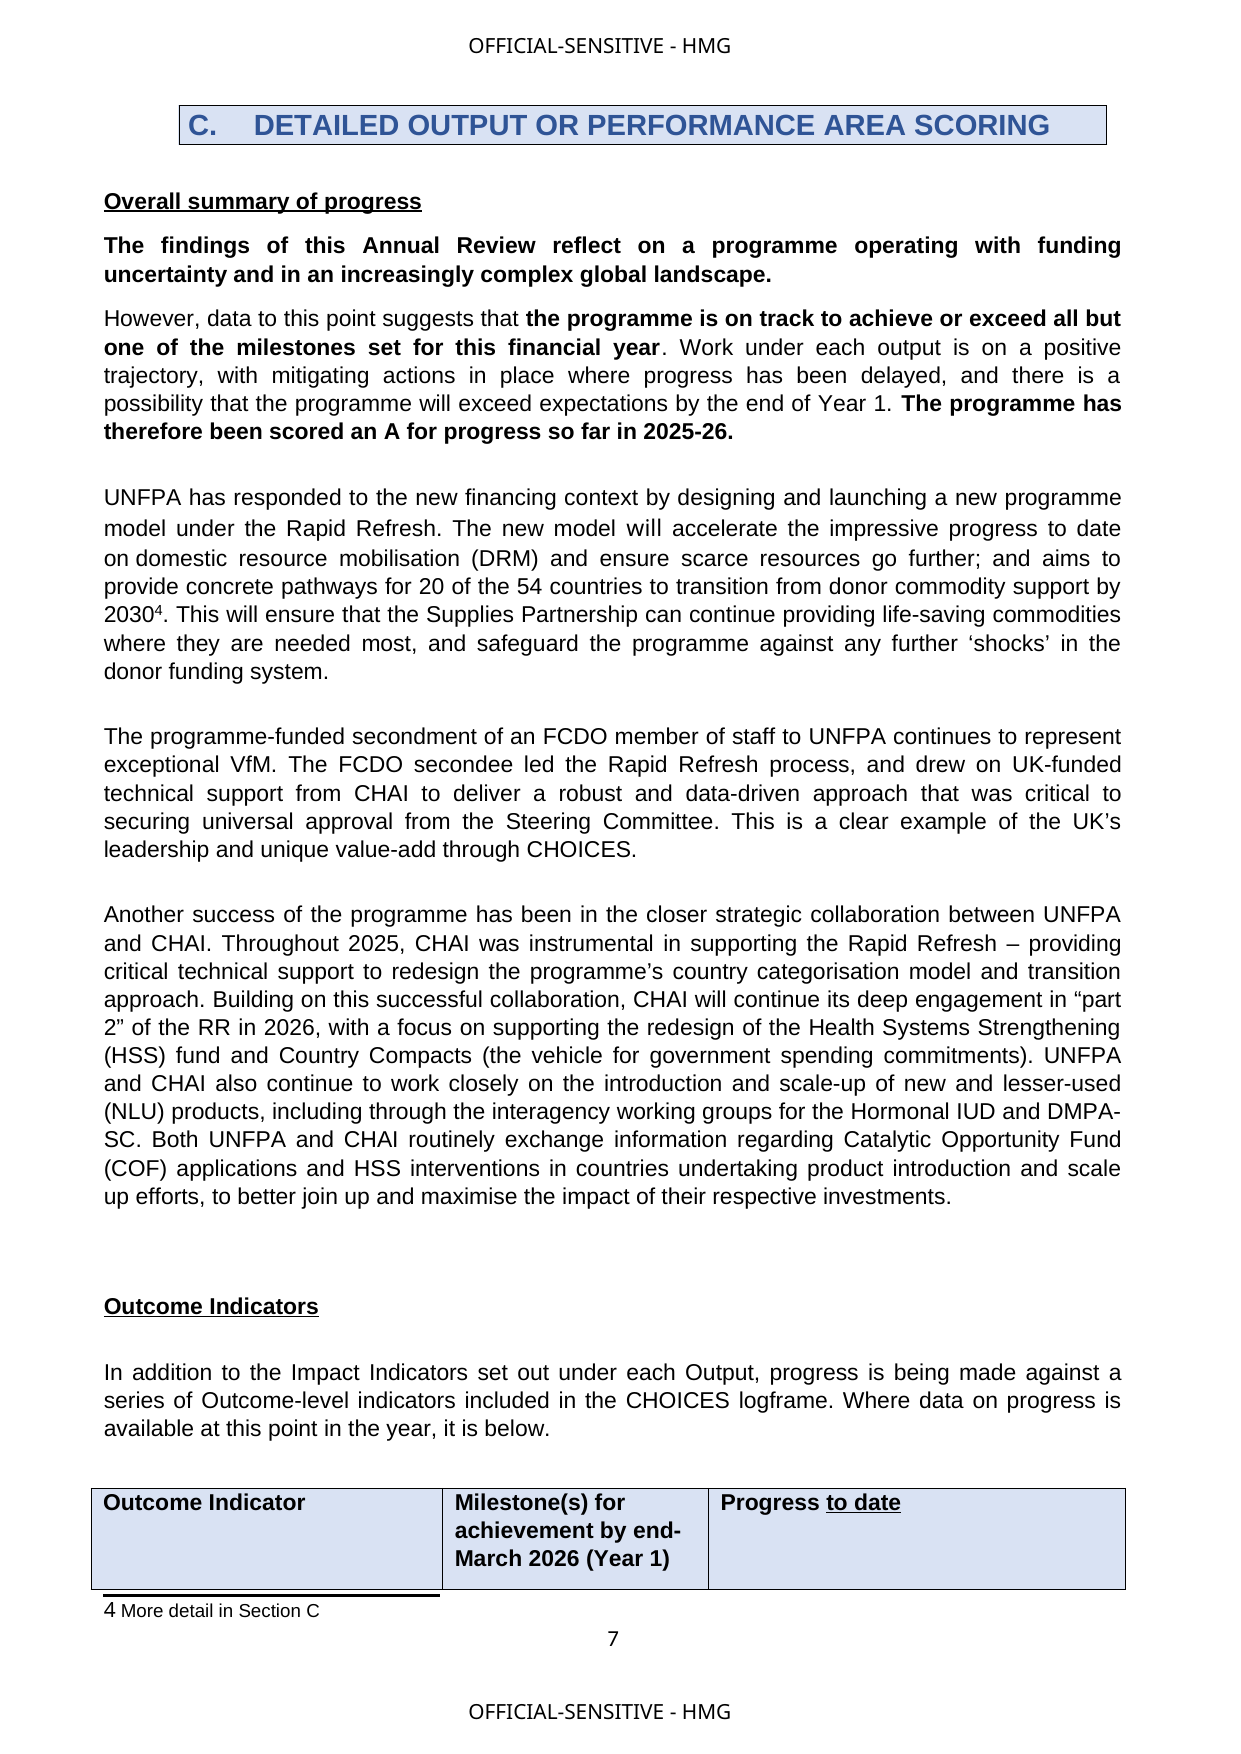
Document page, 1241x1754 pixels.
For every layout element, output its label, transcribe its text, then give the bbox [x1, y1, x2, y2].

text In addition to the Impact Indicators set out under each Output, progress is being made against a series of Outcome-level indicators included in the CHOICES logframe. Where data on progress is available at this point in the year, it is below. [103, 1359, 1122, 1441]
text However, data to this point suggests that the programme is on track to achieve or exceed all but one of the milestones set for this financial year. Work under each output is on a positive trajectory, with mitigating actions in place where progress has been delayed, and there is a possibility that the programme will exceed expectations by the end of Year 1. The programme has therefore been scored an A for progress so far in 2025-26. [103, 305, 1122, 444]
text Another success of the programme has been in the closer strategic collaboration between UNFPA and CHAI. Throughout 2025, CHAI was instrumental in supporting the Rapid Refresh – providing critical technical support to redesign the programme’s country categorisation model and transition approach. Building on this successful collaboration, CHAI will continue its deep engagement in “part 2” of the RR in 2026, with a focus on supporting the redesign of the Health Systems Strengthening (HSS) fund and Country Compacts (the vehicle for government spending commitments). UNFPA and CHAI also continue to work closely on the introduction and scale-up of new and lesser-used (NLU) products, including through the interagency working groups for the Hormonal IUD and DMPA-SC. Both UNFPA and CHAI routinely exchange information regarding Catalytic Opportunity Fund (COF) applications and HSS interventions in countries undertaking product introduction and scale up efforts, to better join up and maximise the impact of their respective investments. [103, 901, 1122, 1209]
table_header Progress to date [709, 1489, 1125, 1589]
text The programme-funded secondment of an FCDO member of staff to UNFPA continues to represent exceptional VfM. The FCDO secondee led the Rapid Refresh process, and drew on UK-funded technical support from CHAI to deliver a robust and data-driven approach that was critical to securing universal approval from the Steering Committee. This is a clear example of the UK’s leadership and unique value-add through CHOICES. [103, 723, 1122, 862]
text The findings of this Annual Review reflect on a programme operating with funding uncertainty and in an increasingly complex global landscape. [103, 232, 1122, 287]
text UNFPA has responded to the new financing context by designing and launching a new programme model under the Rapid Refresh. The new model will accelerate the impressive progress to date on domestic resource mobilisation (DRM) and ensure scarce resources go further; and aims to provide concrete pathways for 20 of the 54 countries to transition from donor commodity support by 2030. This will ensure that the Supplies Partnership can continue providing life-saving commodities where they are needed most, and safeguard the programme against any further ‘shocks’ in the donor funding system. [103, 483, 1122, 684]
table_header Outcome Indicator [92, 1489, 442, 1589]
text Overall summary of progress [103, 188, 1122, 214]
text Outcome Indicators [103, 1293, 1122, 1319]
table_header Milestone(s) for achievement by end-March 2026 (Year 1) [443, 1489, 708, 1589]
subtitle DETAILED OUTPUT OR PERFORMANCE AREA SCORING [180, 106, 1106, 144]
text More detail in Section C [103, 1596, 1122, 1624]
